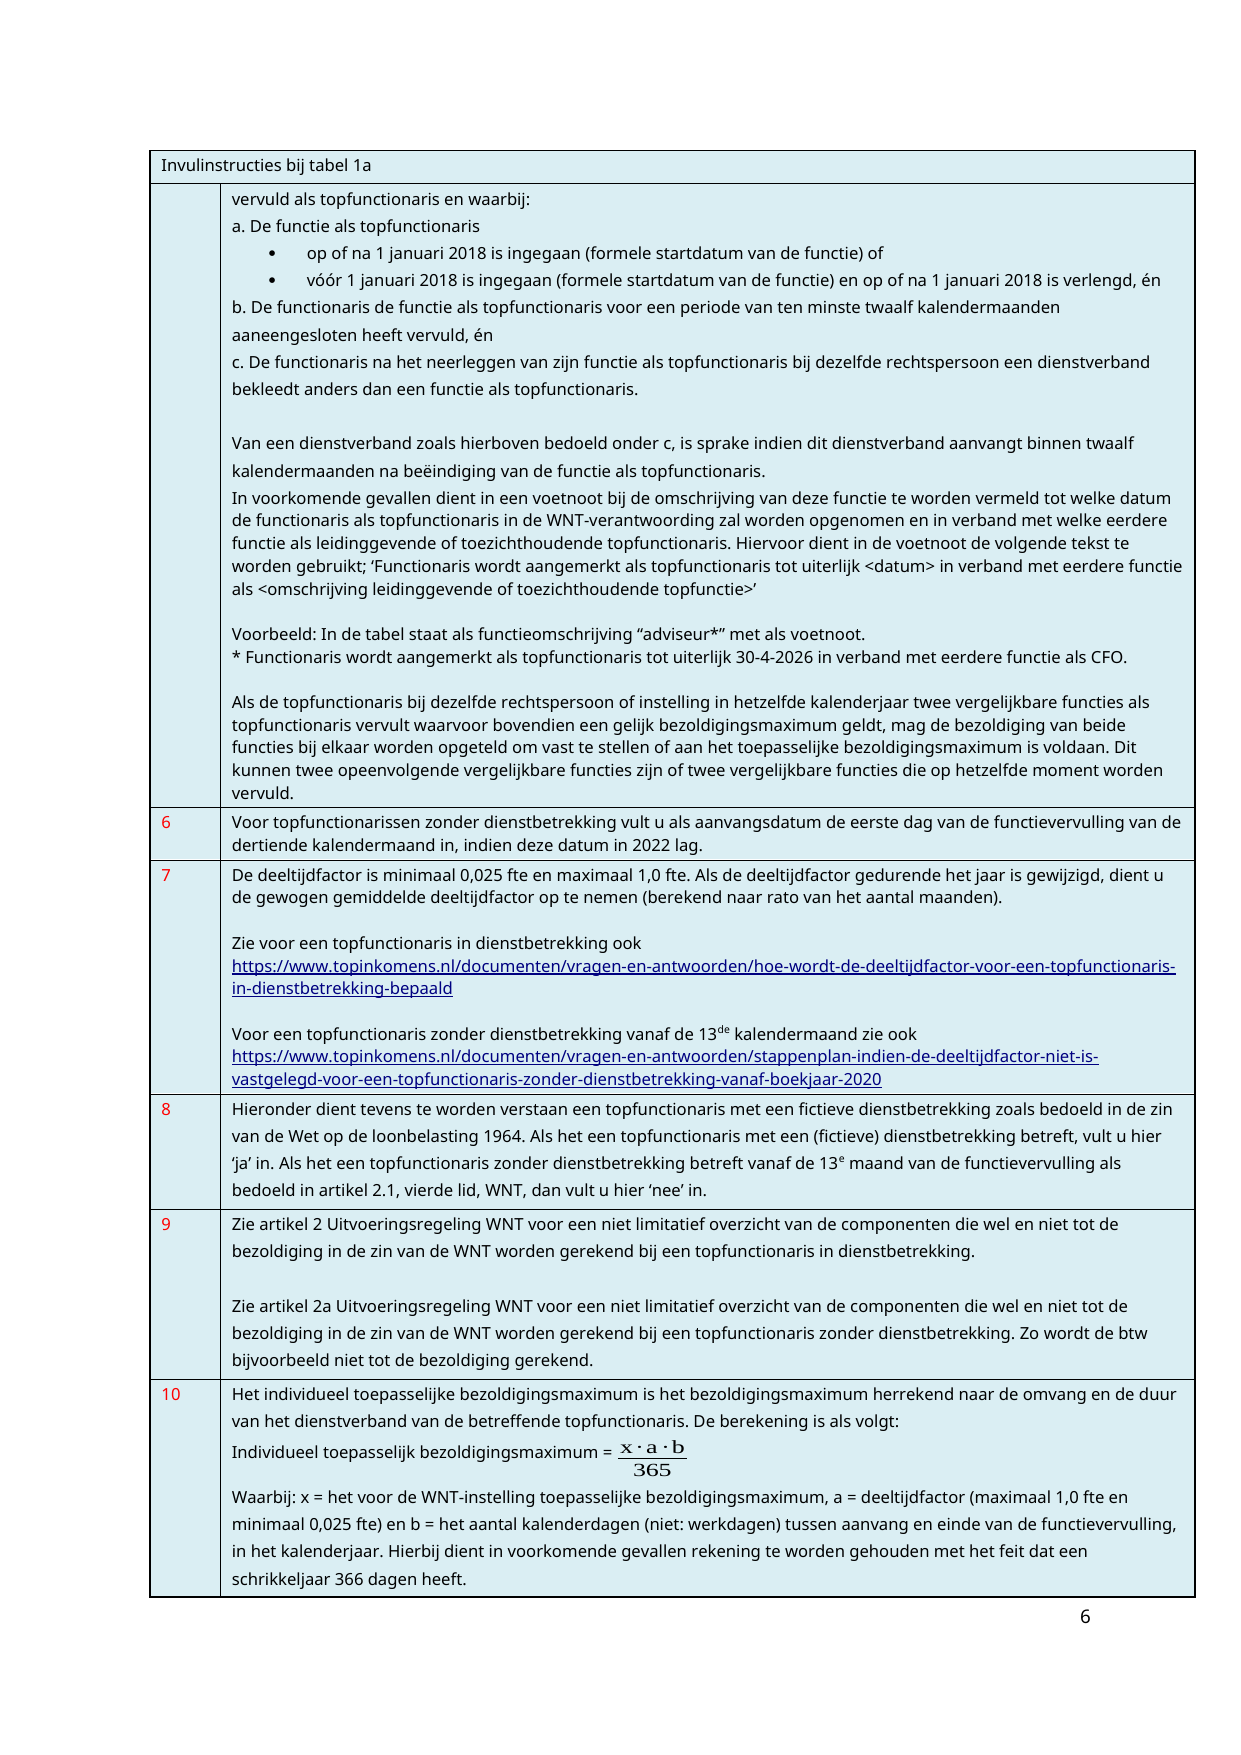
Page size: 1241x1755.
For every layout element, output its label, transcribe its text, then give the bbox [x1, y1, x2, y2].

table_cell 9 [151, 1210, 220, 1379]
table_cell [151, 184, 220, 807]
table_cell 8 [151, 1095, 220, 1209]
table_cell 7 [151, 861, 220, 1093]
table_cell Het individueel toepasselijke bezoldigingsmaximum is het bezoldigingsmaximum herrekend naar de omvang en de duur van het dienstverband van de betreffende topfunctionaris. De berekening is als volgt: Individueel toepasselijk bezoldigingsmaximum = Waarbij: x = het voor de WNT-instelling toepasselijke bezoldigingsmaximum, a = deeltijdfactor (maximaal 1,0 fte en minimaal 0,025 fte) en b = het aantal kalenderdagen (niet: werkdagen) tussen aanvang en einde van de functievervulling, in het kalenderjaar. Hierbij dient in voorkomende gevallen rekening te worden gehouden met het feit dat een schrikkeljaar 366 dagen heeft. [221, 1380, 1194, 1596]
table_cell 10 [151, 1380, 220, 1596]
table_cell 6 [151, 808, 220, 859]
table_header Invulinstructies bij tabel 1a [151, 151, 1194, 183]
table_cell Voor topfunctionarissen zonder dienstbetrekking vult u als aanvangsdatum de eerste dag van de functievervulling van de dertiende kalendermaand in, indien deze datum in 2022 lag. [221, 808, 1194, 859]
table_cell Hieronder dient tevens te worden verstaan een topfunctionaris met een fictieve dienstbetrekking zoals bedoeld in de zin van de Wet op de loonbelasting 1964. Als het een topfunctionaris met een (fictieve) dienstbetrekking betreft, vult u hier ‘ja’ in. Als het een topfunctionaris zonder dienstbetrekking betreft vanaf de 13e maand van de functievervulling als bedoeld in artikel 2.1, vierde lid, WNT, dan vult u hier ‘nee’ in. [221, 1095, 1194, 1209]
table_cell De deeltijdfactor is minimaal 0,025 fte en maximaal 1,0 fte. Als de deeltijdfactor gedurende het jaar is gewijzigd, dient u de gewogen gemiddelde deeltijdfactor op te nemen (berekend naar rato van het aantal maanden). Zie voor een topfunctionaris in dienstbetrekking ook https://www.topinkomens.nl/documenten/vragen-en-antwoorden/hoe-wordt-de-deeltijdfactor-voor-een-topfunctionaris-in-dienstbetrekking-bepaald Voor een topfunctionaris zonder dienstbetrekking vanaf de 13de kalendermaand zie ook https://www.topinkomens.nl/documenten/vragen-en-antwoorden/stappenplan-indien-de-deeltijdfactor-niet-is-vastgelegd-voor-een-topfunctionaris-zonder-dienstbetrekking-vanaf-boekjaar-2020 [221, 861, 1194, 1093]
table_cell Zie artikel 2 Uitvoeringsregeling WNT voor een niet limitatief overzicht van de componenten die wel en niet tot de bezoldiging in de zin van de WNT worden gerekend bij een topfunctionaris in dienstbetrekking. Zie artikel 2a Uitvoeringsregeling WNT voor een niet limitatief overzicht van de componenten die wel en niet tot de bezoldiging in de zin van de WNT worden gerekend bij een topfunctionaris zonder dienstbetrekking. Zo wordt de btw bijvoorbeeld niet tot de bezoldiging gerekend. [221, 1210, 1194, 1379]
table_cell vervuld als topfunctionaris en waarbij: a. De functie als topfunctionaris op of na 1 januari 2018 is ingegaan (formele startdatum van de functie) of vóór 1 januari 2018 is ingegaan (formele startdatum van de functie) en op of na 1 januari 2018 is verlengd, én b. De functionaris de functie als topfunctionaris voor een periode van ten minste twaalf kalendermaanden aaneengesloten heeft vervuld, én c. De functionaris na het neerleggen van zijn functie als topfunctionaris bij dezelfde rechtspersoon een dienstverband bekleedt anders dan een functie als topfunctionaris. Van een dienstverband zoals hierboven bedoeld onder c, is sprake indien dit dienstverband aanvangt binnen twaalf kalendermaanden na beëindiging van de functie als topfunctionaris. In voorkomende gevallen dient in een voetnoot bij de omschrijving van deze functie te worden vermeld tot welke datum de functionaris als topfunctionaris in de WNT-verantwoording zal worden opgenomen en in verband met welke eerdere functie als leidinggevende of toezichthoudende topfunctionaris. Hiervoor dient in de voetnoot de volgende tekst te worden gebruikt; ‘Functionaris wordt aangemerkt als topfunctionaris tot uiterlijk <datum> in verband met eerdere functie als <omschrijving leidinggevende of toezichthoudende topfunctie>’ Voorbeeld: In de tabel staat als functieomschrijving “adviseur*” met als voetnoot. * Functionaris wordt aangemerkt als topfunctionaris tot uiterlijk 30-4-2026 in verband met eerdere functie als CFO. Als de topfunctionaris bij dezelfde rechtspersoon of instelling in hetzelfde kalenderjaar twee vergelijkbare functies als topfunctionaris vervult waarvoor bovendien een gelijk bezoldigingsmaximum geldt, mag de bezoldiging van beide functies bij elkaar worden opgeteld om vast te stellen of aan het toepasselijke bezoldigingsmaximum is voldaan. Dit kunnen twee opeenvolgende vergelijkbare functies zijn of twee vergelijkbare functies die op hetzelfde moment worden vervuld. [221, 184, 1194, 807]
